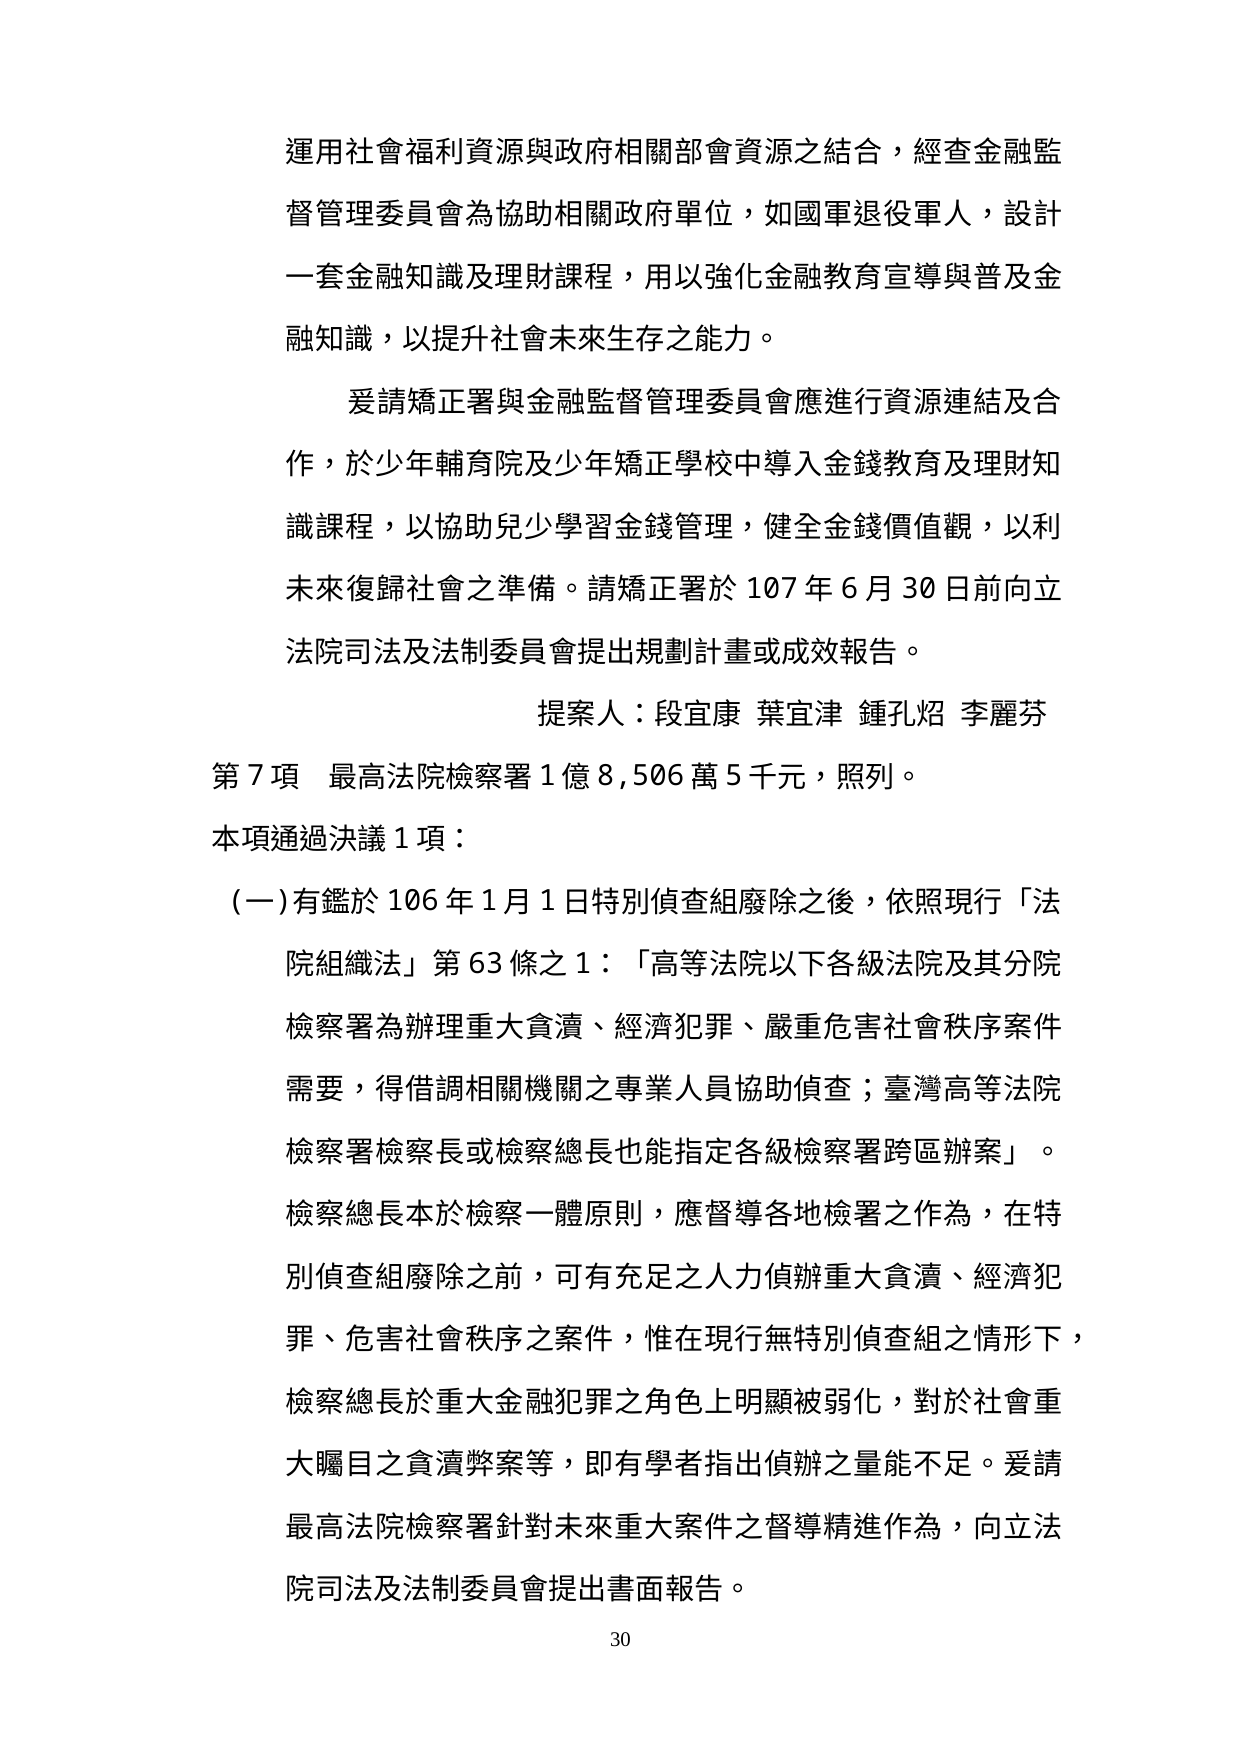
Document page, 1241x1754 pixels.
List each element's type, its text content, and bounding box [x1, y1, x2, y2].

text 爰請矯正署與金融監督管理委員會應進行資源連結及合作，於少年輔育院及少年矯正學校中導入金錢教育及理財知識課程，以協助兒少學習金錢管理，健全金錢價值觀，以利未來復歸社會之準備。請矯正署於107年6月30日前向立法院司法及法制委員會提出規劃計畫或成效報告。 [285, 358, 1063, 670]
text 本項通過決議1項： [177, 795, 1063, 858]
text 提案人：段宜康 葉宜津 鍾孔炤 李麗芬 [537, 670, 1063, 733]
text (一)有鑑於106年1月1日特別偵查組廢除之後，依照現行「法院組織法」第63條之1：「高等法院以下各級法院及其分院檢察署為辦理重大貪瀆、經濟犯罪、嚴重危害社會秩序案件需要，得借調相關機關之專業人員協助偵查；臺灣高等法院檢察署檢察長或檢察總長也能指定各級檢察署跨區辦案」。檢察總長本於檢察一體原則，應督導各地檢署之作為，在特別偵查組廢除之前，可有充足之人力偵辦重大貪瀆、經濟犯罪、危害社會秩序之案件，惟在現行無特別偵查組之情形下，檢察總長於重大金融犯罪之角色上明顯被弱化，對於社會重大矚目之貪瀆弊案等，即有學者指出偵辦之量能不足。爰請最高法院檢察署針對未來重大案件之督導精進作為，向立法院司法及法制委員會提出書面報告。 [227, 858, 1063, 1608]
text 運用社會福利資源與政府相關部會資源之結合，經查金融監督管理委員會為協助相關政府單位，如國軍退役軍人，設計一套金融知識及理財課程，用以強化金融教育宣導與普及金融知識，以提升社會未來生存之能力。 [227, 108, 1063, 358]
text 第7項 最高法院檢察署1億8,506萬5千元，照列。 [177, 733, 1063, 795]
